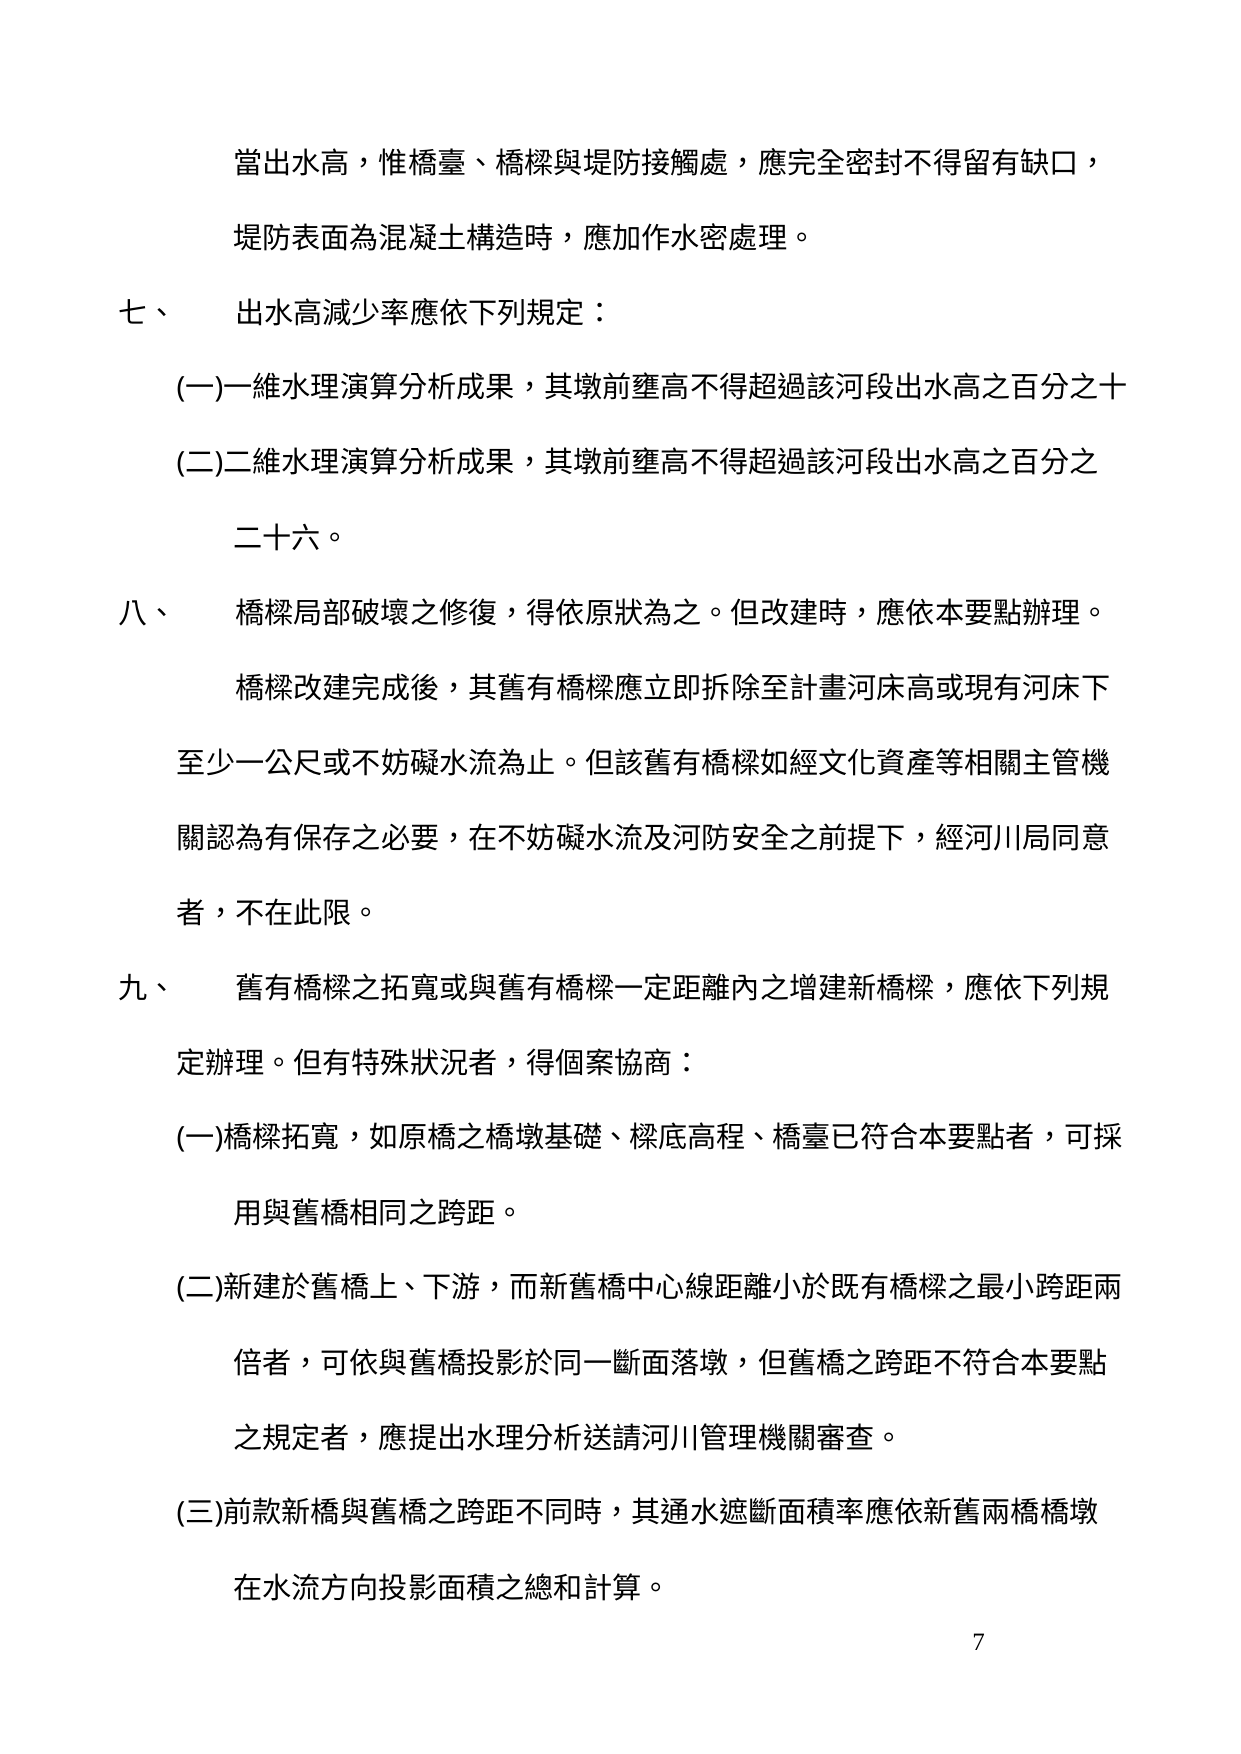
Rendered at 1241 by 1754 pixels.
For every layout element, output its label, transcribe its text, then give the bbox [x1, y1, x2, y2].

text (一)一維水理演算分析成果，其墩前壅高不得超過該河段出水高之百分之十。 [176, 348, 1122, 423]
text 八、 橋樑局部破壞之修復，得依原狀為之。但改建時，應依本要點辦理。 [118, 573, 1122, 648]
text (一)橋樑拓寬，如原橋之橋墩基礎、樑底高程、橋臺已符合本要點者，可採用與舊橋相同之跨距。 [176, 1098, 1122, 1248]
text (三)前款新橋與舊橋之跨距不同時，其通水遮斷面積率應依新舊兩橋橋墩在水流方向投影面積之總和計算。 [176, 1473, 1122, 1623]
text 九、 舊有橋樑之拓寬或與舊有橋樑一定距離內之增建新橋樑，應依下列規定辦理。但有特殊狀況者，得個案協商： [118, 948, 1122, 1098]
text (二)二維水理演算分析成果，其墩前壅高不得超過該河段出水高之百分之二十六。 [176, 423, 1122, 573]
text (二)新建於舊橋上、下游，而新舊橋中心線距離小於既有橋樑之最小跨距兩倍者，可依與舊橋投影於同一斷面落墩，但舊橋之跨距不符合本要點之規定者，應提出水理分析送請河川管理機關審查。 [176, 1248, 1122, 1473]
text 當出水高，惟橋臺、橋樑與堤防接觸處，應完全密封不得留有缺口，堤防表面為混凝土構造時，應加作水密處理。 [176, 123, 1122, 273]
text 橋樑改建完成後，其舊有橋樑應立即拆除至計畫河床高或現有河床下至少一公尺或不妨礙水流為止。但該舊有橋樑如經文化資產等相關主管機關認為有保存之必要，在不妨礙水流及河防安全之前提下，經河川局同意者，不在此限。 [177, 648, 1122, 948]
text 七、 出水高減少率應依下列規定： [118, 273, 1122, 348]
